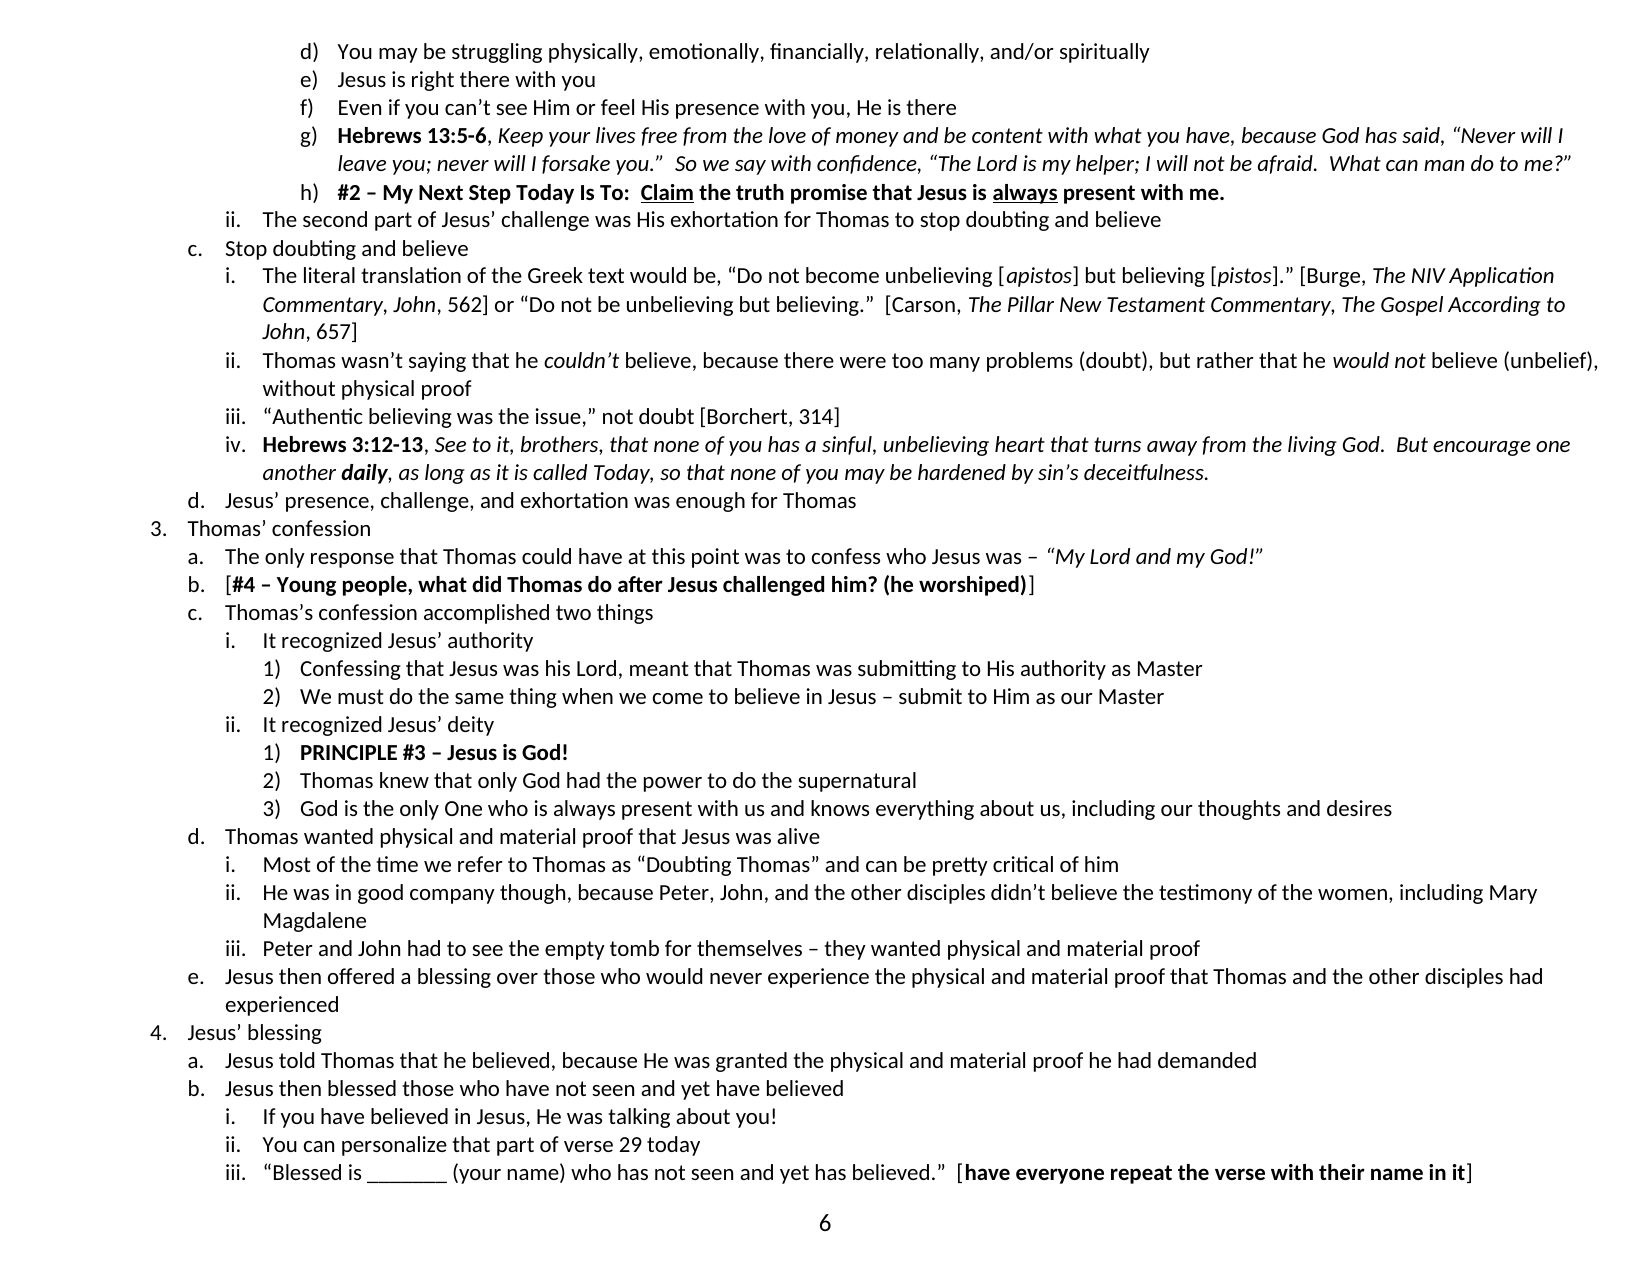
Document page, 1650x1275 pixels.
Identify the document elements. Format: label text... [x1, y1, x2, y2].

list Thomas’s confession accomplished two things [187, 598, 1612, 626]
list #2 – My Next Step Today Is To: Claim the truth promise that Jesus is always present with me. [300, 178, 1612, 206]
list Thomas wanted physical and material proof that Jesus was alive [187, 822, 1612, 850]
list He was in good company though, because Peter, John, and the other disciples didn’t believe the testimony of the women, including Mary Magdalene [225, 878, 1612, 934]
list God is the only One who is always present with us and knows everything about us, including our thoughts and desires [262, 794, 1612, 822]
list Thomas knew that only God had the power to do the supernatural [262, 766, 1612, 794]
list The only response that Thomas could have at this point was to confess who Jesus was – “My Lord and my God!” [187, 542, 1612, 570]
list If you have believed in Jesus, He was talking about you! [225, 1102, 1612, 1130]
list Thomas wasn’t saying that he couldn’t believe, because there were too many problems (doubt), but rather that he would not believe (unbelief), without physical proof [225, 346, 1612, 402]
list Peter and John had to see the empty tomb for themselves – they wanted physical and material proof [225, 934, 1612, 962]
list “Blessed is _______ (your name) who has not seen and yet has believed.” [have everyone repeat the verse with their name in it] [225, 1158, 1612, 1186]
list You may be struggling physically, emotionally, financially, relationally, and/or spiritually [300, 37, 1612, 66]
list Stop doubting and believe [187, 234, 1612, 262]
list Hebrews 13:5-6, Keep your lives free from the love of money and be content with what you have, because God has said, “Never will I leave you; never will I forsake you.” So we say with confidence, “The Lord is my helper; I will not be afraid. What can man do to me?” [300, 122, 1612, 178]
list Hebrews 3:12-13, See to it, brothers, that none of you has a sinful, unbelieving heart that turns away from the living God. But encourage one another daily, as long as it is called Today, so that none of you may be hardened by sin’s deceitfulness. [225, 430, 1612, 486]
list Most of the time we refer to Thomas as “Doubting Thomas” and can be pretty critical of him [225, 850, 1612, 878]
list [#4 – Young people, what did Thomas do after Jesus challenged him? (he worshiped)] [187, 570, 1612, 598]
list “Authentic believing was the issue,” not doubt [Borchert, 314] [225, 402, 1612, 430]
list The second part of Jesus’ challenge was His exhortation for Thomas to stop doubting and believe [225, 206, 1612, 234]
list We must do the same thing when we come to believe in Jesus – submit to Him as our Master [262, 682, 1612, 710]
list Even if you can’t see Him or feel His presence with you, He is there [300, 93, 1612, 122]
list Jesus then offered a blessing over those who would never experience the physical and material proof that Thomas and the other disciples had experienced [187, 962, 1612, 1018]
list The literal translation of the Greek text would be, “Do not become unbelieving [apistos] but believing [pistos].” [Burge, The NIV Application Commentary, John, 562] or “Do not be unbelieving but believing.” [Carson, The Pillar New Testament Commentary, The Gospel According to John, 657] [225, 262, 1612, 346]
list Confessing that Jesus was his Lord, meant that Thomas was submitting to His authority as Master [262, 654, 1612, 682]
list Jesus’ blessing [150, 1018, 1612, 1046]
list Jesus told Thomas that he believed, because He was granted the physical and material proof he had demanded [187, 1046, 1612, 1074]
list Jesus is right there with you [300, 66, 1612, 93]
list You can personalize that part of verse 29 today [225, 1130, 1612, 1158]
list Jesus then blessed those who have not seen and yet have believed [187, 1074, 1612, 1102]
list Thomas’ confession [150, 514, 1612, 542]
list It recognized Jesus’ authority [225, 626, 1612, 654]
list Jesus’ presence, challenge, and exhortation was enough for Thomas [187, 486, 1612, 514]
list PRINCIPLE #3 – Jesus is God! [262, 738, 1612, 766]
list It recognized Jesus’ deity [225, 710, 1612, 738]
